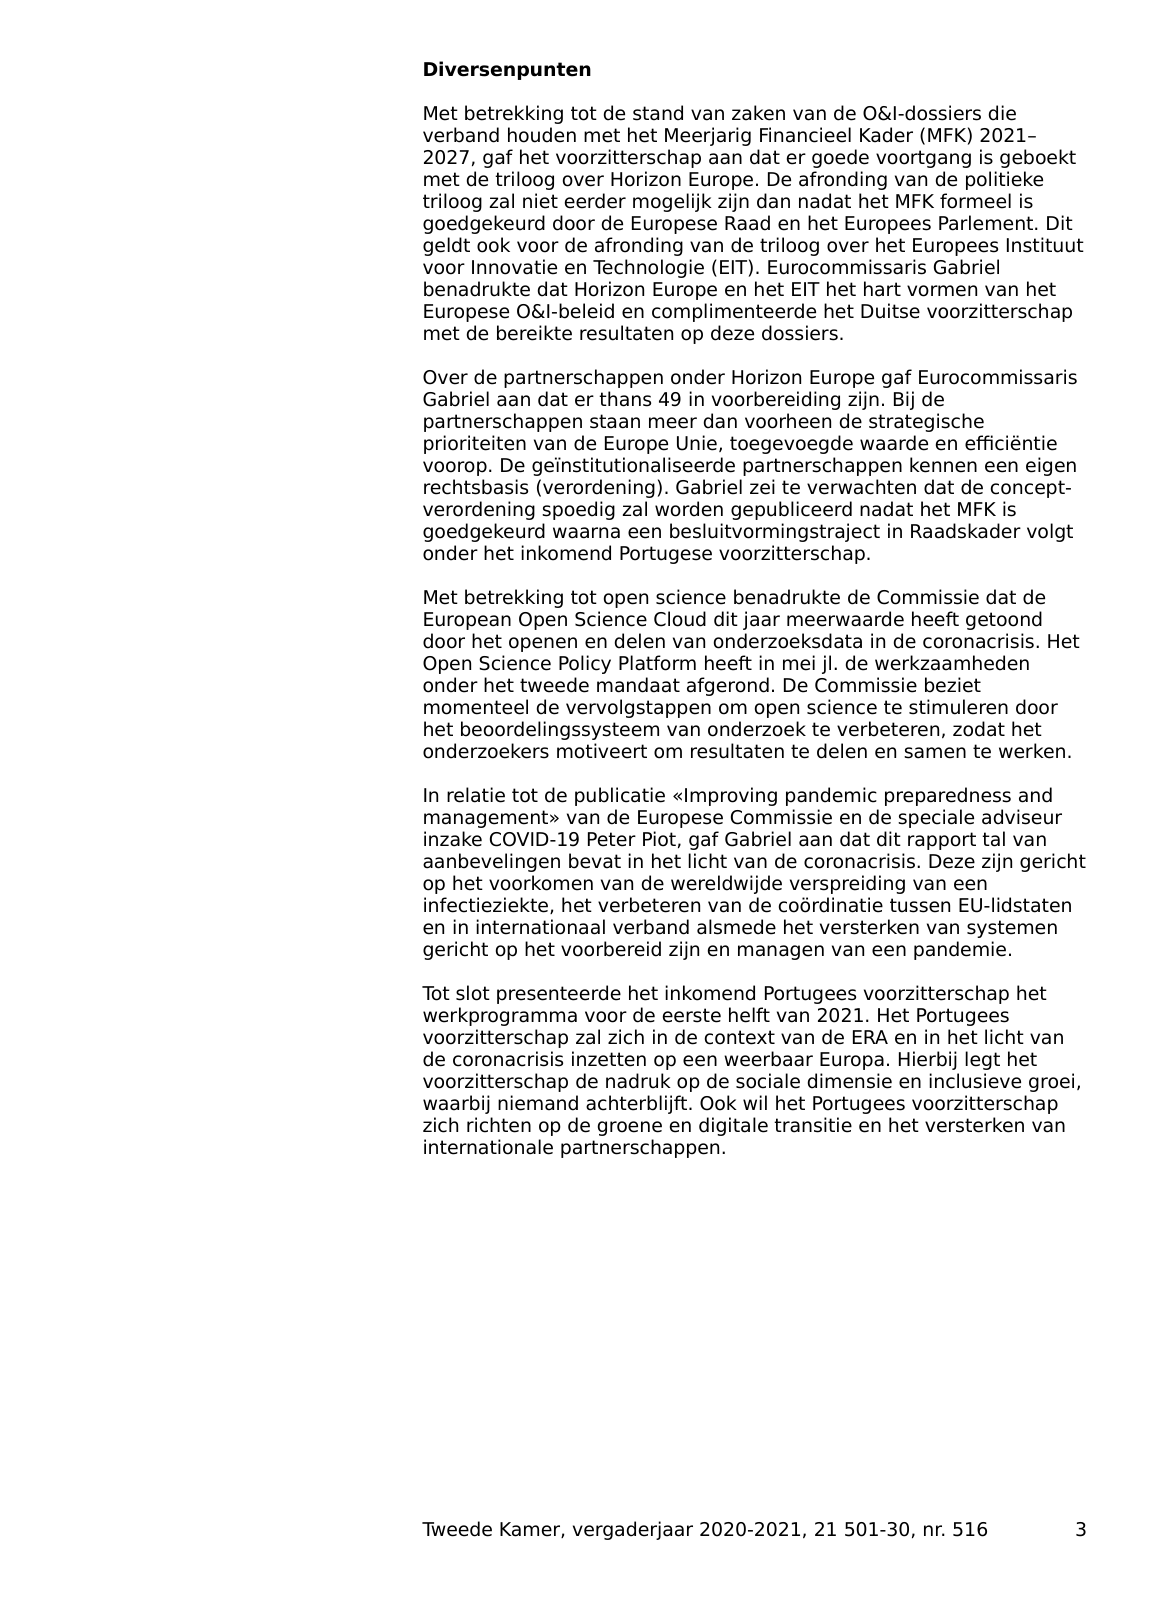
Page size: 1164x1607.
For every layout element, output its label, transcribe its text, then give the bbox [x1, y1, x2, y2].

text Met betrekking tot de stand van zaken van de O&I-dossiers die verband houden met het Meerjarig Financieel Kader (MFK) 2021–2027, gaf het voorzitterschap aan dat er goede voortgang is geboekt met de triloog over Horizon Europe. De afronding van de politieke triloog zal niet eerder mogelijk zijn dan nadat het MFK formeel is goedgekeurd door de Europese Raad en het Europees Parlement. Dit geldt ook voor de afronding van de triloog over het Europees Instituut voor Innovatie en Technologie (EIT). Eurocommissaris Gabriel benadrukte dat Horizon Europe en het EIT het hart vormen van het Europese O&I-beleid en complimenteerde het Duitse voorzitterschap met de bereikte resultaten op deze dossiers. [422, 103, 1087, 345]
text Met betrekking tot open science benadrukte de Commissie dat de European Open Science Cloud dit jaar meerwaarde heeft getoond door het openen en delen van onderzoeksdata in de coronacrisis. Het Open Science Policy Platform heeft in mei jl. de werkzaamheden onder het tweede mandaat afgerond. De Commissie beziet momenteel de vervolgstappen om open science te stimuleren door het beoordelingssysteem van onderzoek te verbeteren, zodat het onderzoekers motiveert om resultaten te delen en samen te werken. [422, 587, 1087, 763]
subtitle Diversenpunten [422, 59, 1087, 81]
text Over de partnerschappen onder Horizon Europe gaf Eurocommissaris Gabriel aan dat er thans 49 in voorbereiding zijn. Bij de partnerschappen staan meer dan voorheen de strategische prioriteiten van de Europe Unie, toegevoegde waarde en efficiëntie voorop. De geïnstitutionaliseerde partnerschappen kennen een eigen rechtsbasis (verordening). Gabriel zei te verwachten dat de concept-verordening spoedig zal worden gepubliceerd nadat het MFK is goedgekeurd waarna een besluitvormingstraject in Raadskader volgt onder het inkomend Portugese voorzitterschap. [422, 367, 1087, 565]
text Tot slot presenteerde het inkomend Portugees voorzitterschap het werkprogramma voor de eerste helft van 2021. Het Portugees voorzitterschap zal zich in de context van de ERA en in het licht van de coronacrisis inzetten op een weerbaar Europa. Hierbij legt het voorzitterschap de nadruk op de sociale dimensie en inclusieve groei, waarbij niemand achterblijft. Ook wil het Portugees voorzitterschap zich richten op de groene en digitale transitie en het versterken van internationale partnerschappen. [422, 983, 1087, 1159]
text In relatie tot de publicatie «Improving pandemic preparedness and management» van de Europese Commissie en de speciale adviseur inzake COVID-19 Peter Piot, gaf Gabriel aan dat dit rapport tal van aanbevelingen bevat in het licht van de coronacrisis. Deze zijn gericht op het voorkomen van de wereldwijde verspreiding van een infectieziekte, het verbeteren van de coördinatie tussen EU-lidstaten en in internationaal verband alsmede het versterken van systemen gericht op het voorbereid zijn en managen van een pandemie. [422, 785, 1087, 961]
